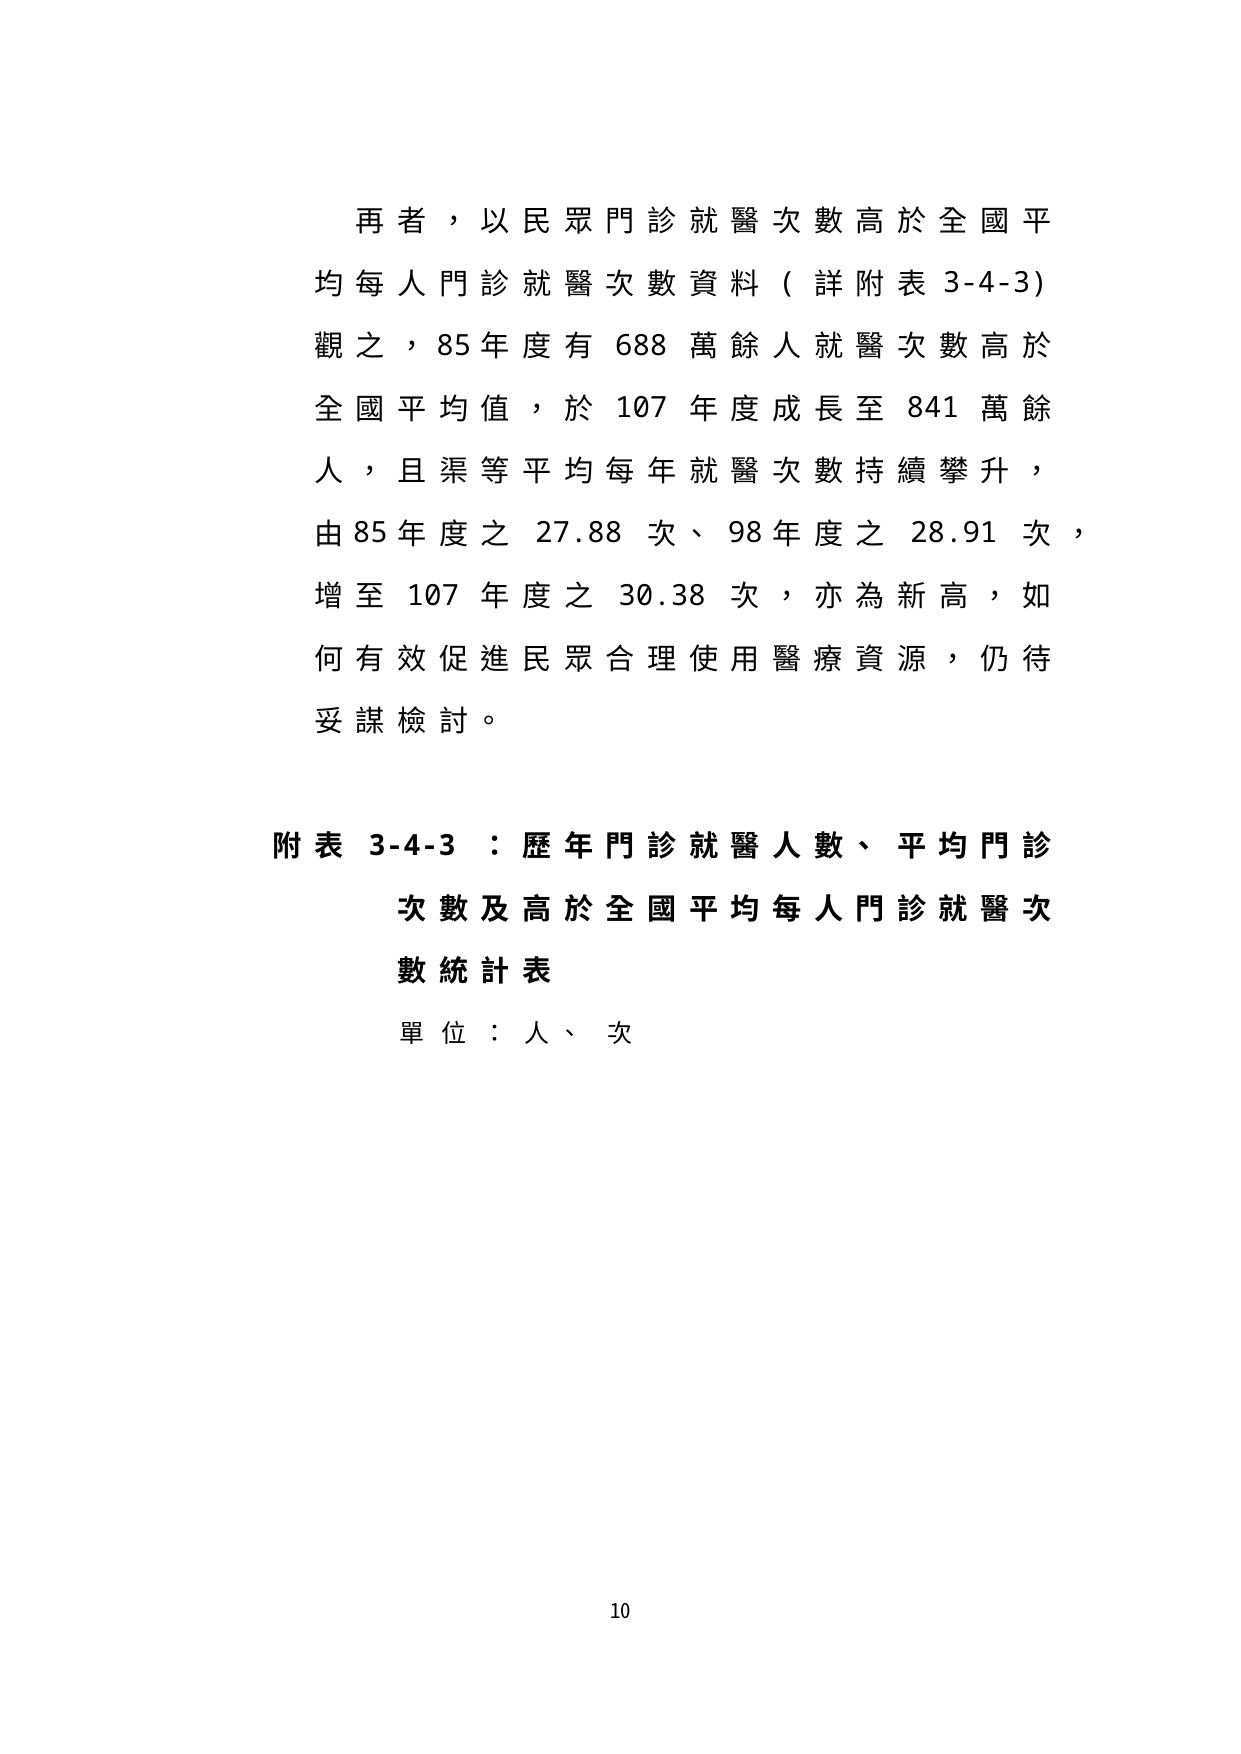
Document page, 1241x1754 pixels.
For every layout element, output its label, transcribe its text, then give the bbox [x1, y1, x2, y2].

text 附表3-4-3：歷年門診就醫人數、平均門診次數及高於全國平均每人門診就醫次數統計表 單位：人、次 [240, 802, 1058, 1052]
text 再者，以民眾門診就醫次數高於全國平均每人門診就醫次數資料(詳附表3-4-3)觀之，85年度有688萬餘人就醫次數高於全國平均值，於107年度成長至841萬餘人，且渠等平均每年就醫次數持續攀升，由85年度之27.88次、98年度之28.91次，增至107年度之30.38次，亦為新高，如何有效促進民眾合理使用醫療資源，仍待妥謀檢討。 [271, 177, 1058, 740]
